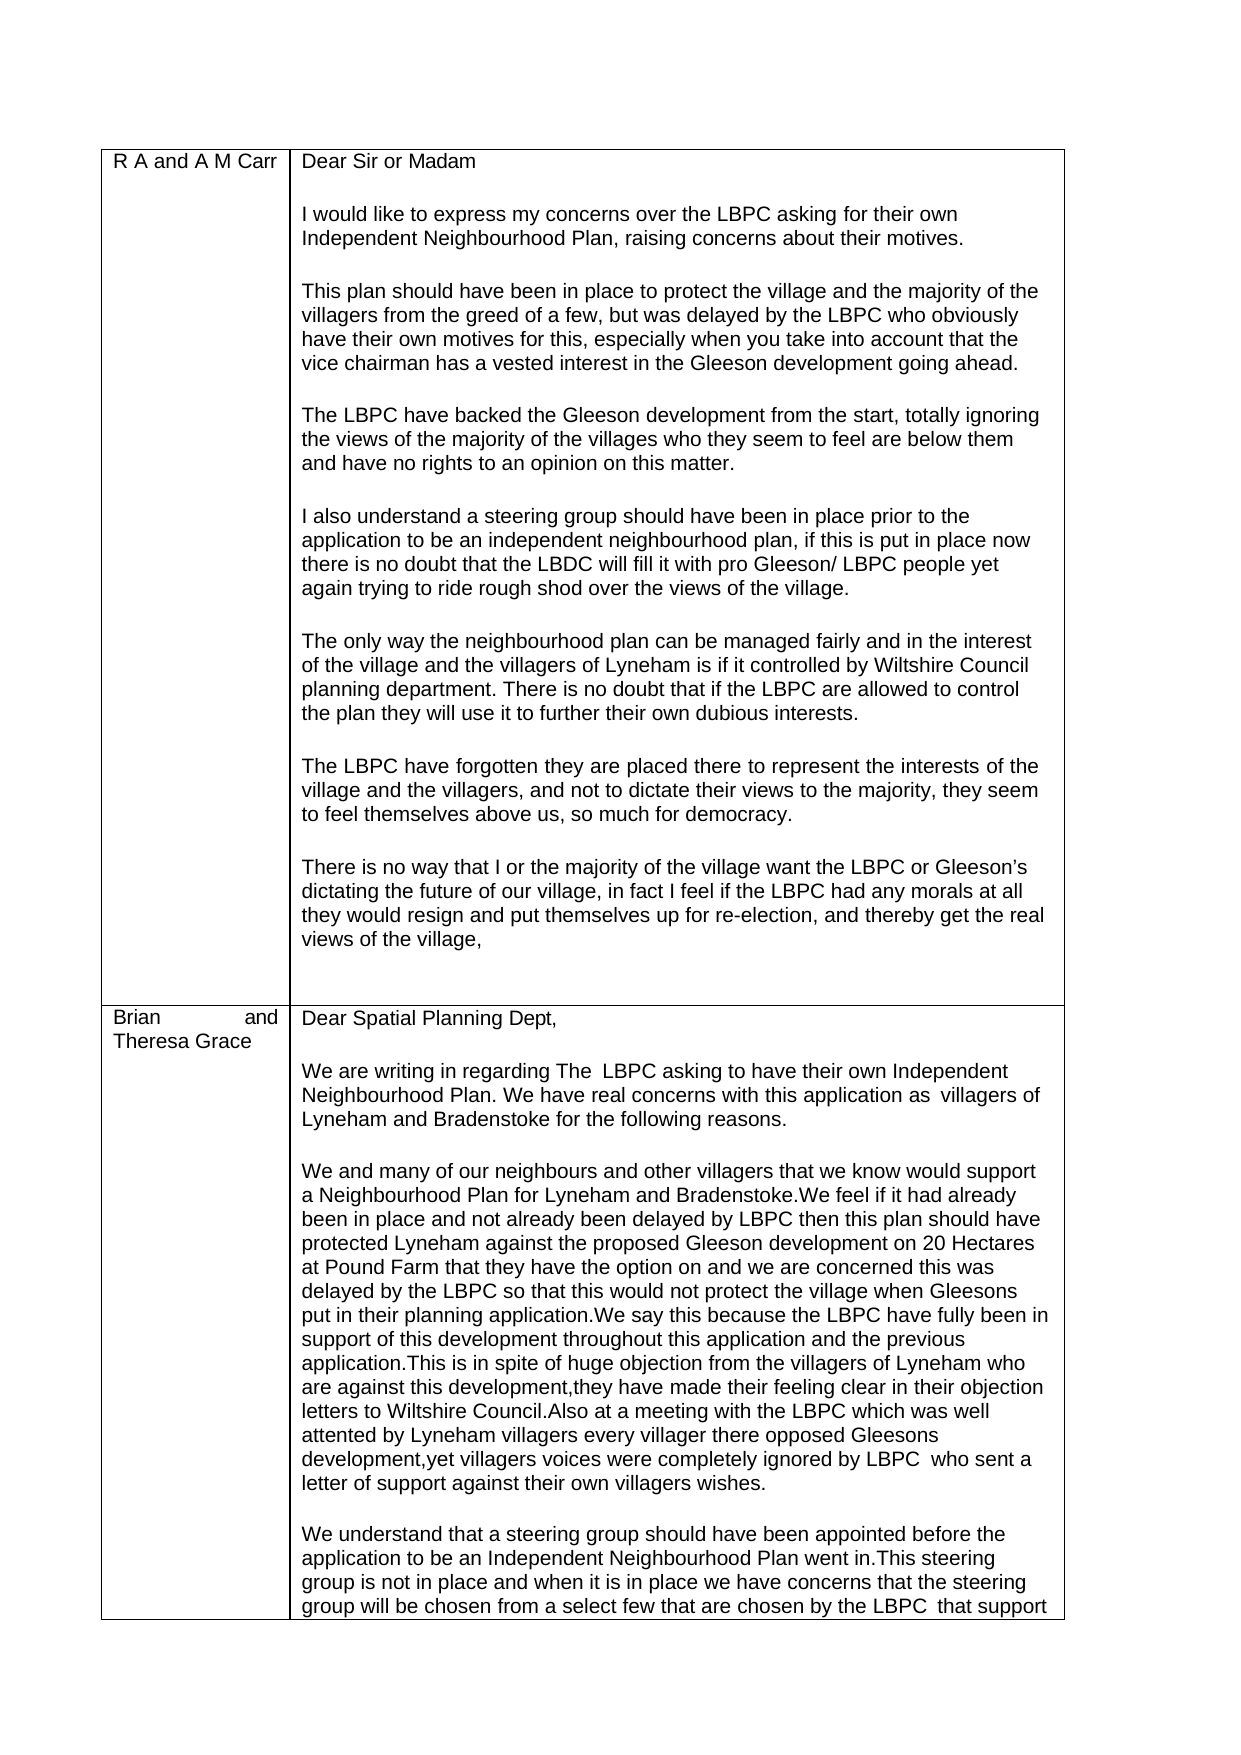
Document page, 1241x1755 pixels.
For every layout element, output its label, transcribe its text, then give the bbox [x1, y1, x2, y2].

table_cell Dear Spatial Planning Dept, We are writing in regarding The LBPC asking to have their own Independent Neighbourhood Plan. We have real concerns with this application as villagers of Lyneham and Bradenstoke for the following reasons. We and many of our neighbours and other villagers that we know would support a Neighbourhood Plan for Lyneham and Bradenstoke.We feel if it had already been in place and not already been delayed by LBPC then this plan should have protected Lyneham against the proposed Gleeson development on 20 Hectares at Pound Farm that they have the option on and we are concerned this was delayed by the LBPC so that this would not protect the village when Gleesons put in their planning application.We say this because the LBPC have fully been in support of this development throughout this application and the previous application.This is in spite of huge objection from the villagers of Lyneham who are against this development,they have made their feeling clear in their objection letters to Wiltshire Council.Also at a meeting with the LBPC which was well attented by Lyneham villagers every villager there opposed Gleesons development,yet villagers voices were completely ignored by LBPC who sent a letter of support against their own villagers wishes. We understand that a steering group should have been appointed before the application to be an Independent Neighbourhood Plan went in.This steering group is not in place and when it is in place we have concerns that the steering group will be chosen from a select few that are chosen by the LBPC that support [291, 1006, 1064, 1619]
table_header R A and A M Carr [102, 150, 289, 1004]
table_cell Brian and Theresa Grace [102, 1006, 289, 1619]
table_header Dear Sir or Madam I would like to express my concerns over the LBPC asking for their own Independent Neighbourhood Plan, raising concerns about their motives. This plan should have been in place to protect the village and the majority of the villagers from the greed of a few, but was delayed by the LBPC who obviously have their own motives for this, especially when you take into account that the vice chairman has a vested interest in the Gleeson development going ahead. The LBPC have backed the Gleeson development from the start, totally ignoring the views of the majority of the villages who they seem to feel are below them and have no rights to an opinion on this matter. I also understand a steering group should have been in place prior to the application to be an independent neighbourhood plan, if this is put in place now there is no doubt that the LBDC will fill it with pro Gleeson/ LBPC people yet again trying to ride rough shod over the views of the village. The only way the neighbourhood plan can be managed fairly and in the interest of the village and the villagers of Lyneham is if it controlled by Wiltshire Council planning department. There is no doubt that if the LBPC are allowed to control the plan they will use it to further their own dubious interests. The LBPC have forgotten they are placed there to represent the interests of the village and the villagers, and not to dictate their views to the majority, they seem to feel themselves above us, so much for democracy. There is no way that I or the majority of the village want the LBPC or Gleeson’s dictating the future of our village, in fact I feel if the LBPC had any morals at all they would resign and put themselves up for re-election, and thereby get the real views of the village, [291, 150, 1064, 1004]
